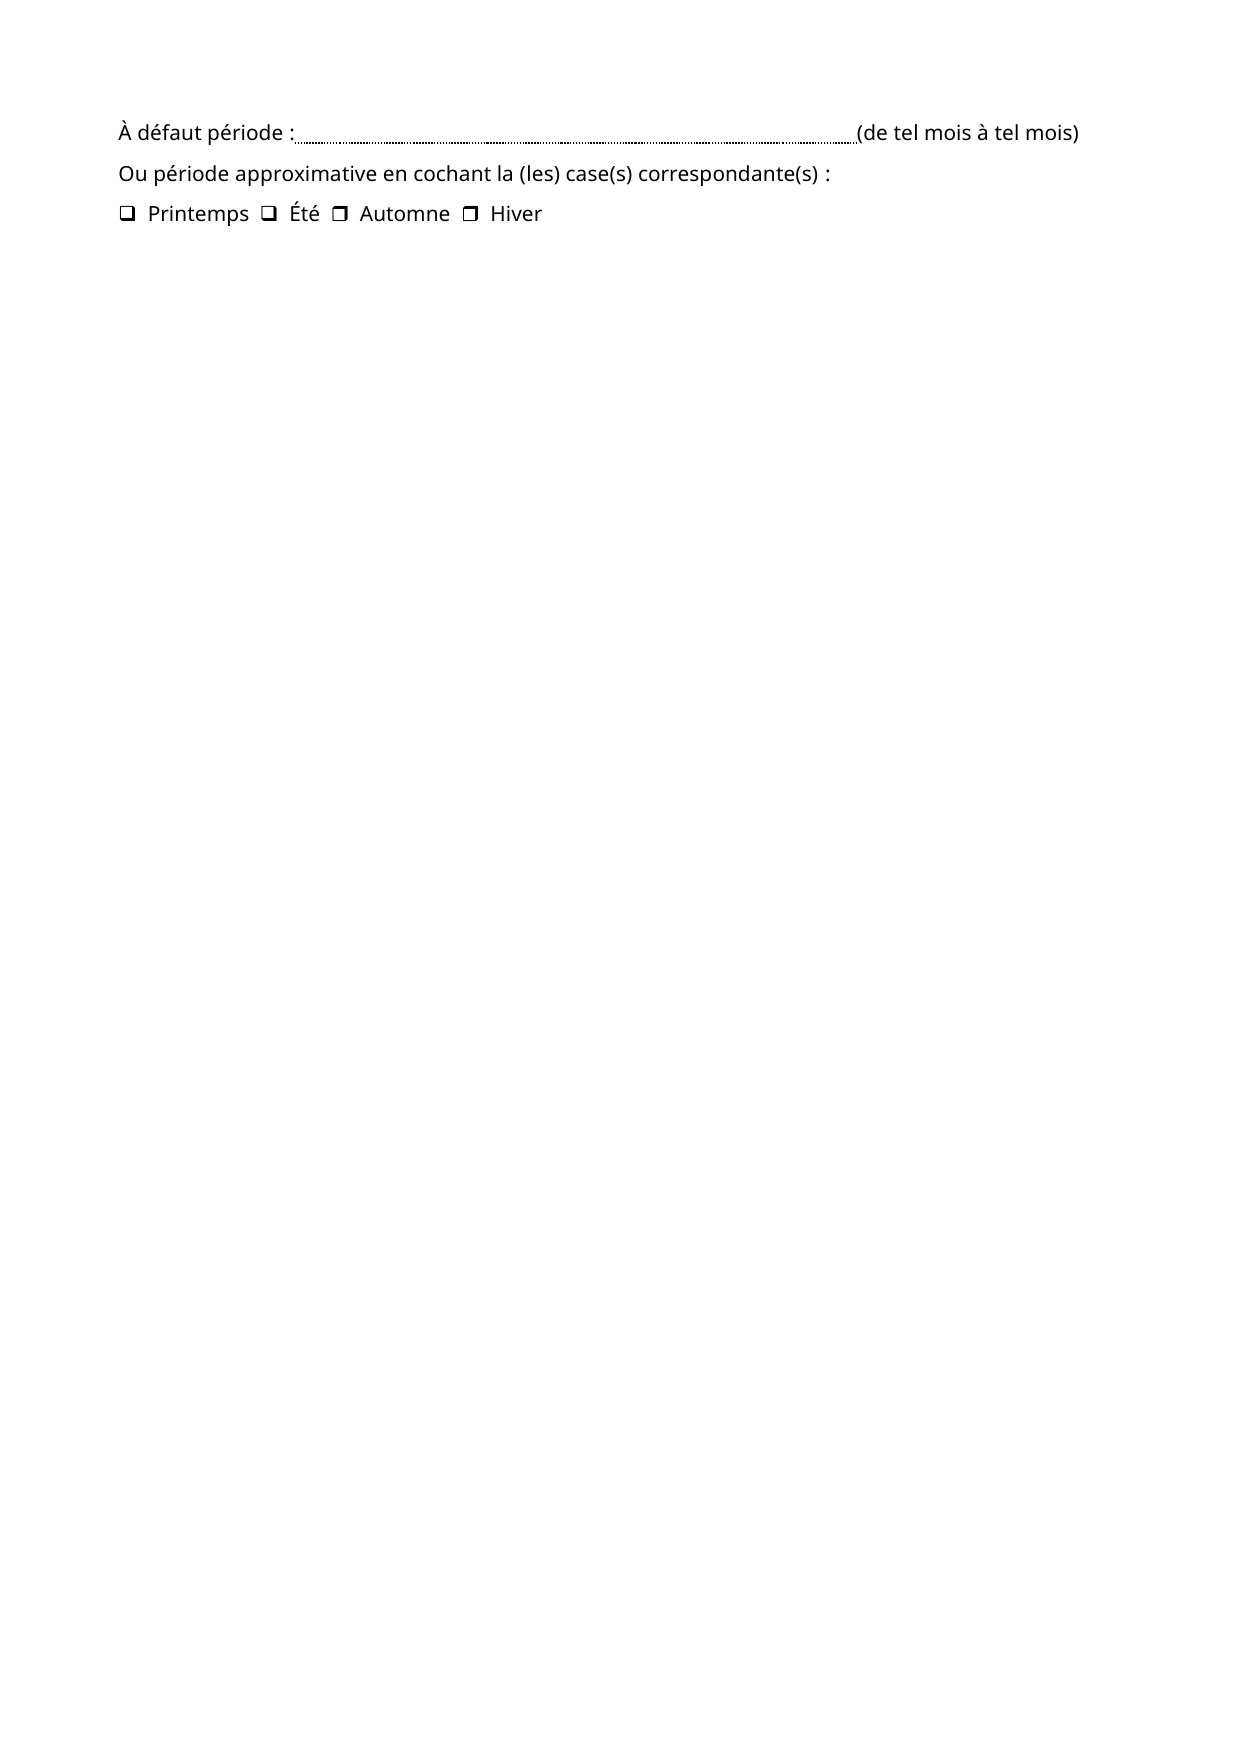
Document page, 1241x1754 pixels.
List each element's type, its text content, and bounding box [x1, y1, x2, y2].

text Ou période approximative en cochant la (les) case(s) correspondante(s) : [118, 158, 1122, 187]
text  Printemps  Été r Automne r Hiver [118, 199, 1122, 227]
text À défaut période : (de tel mois à tel mois) [118, 118, 1122, 147]
